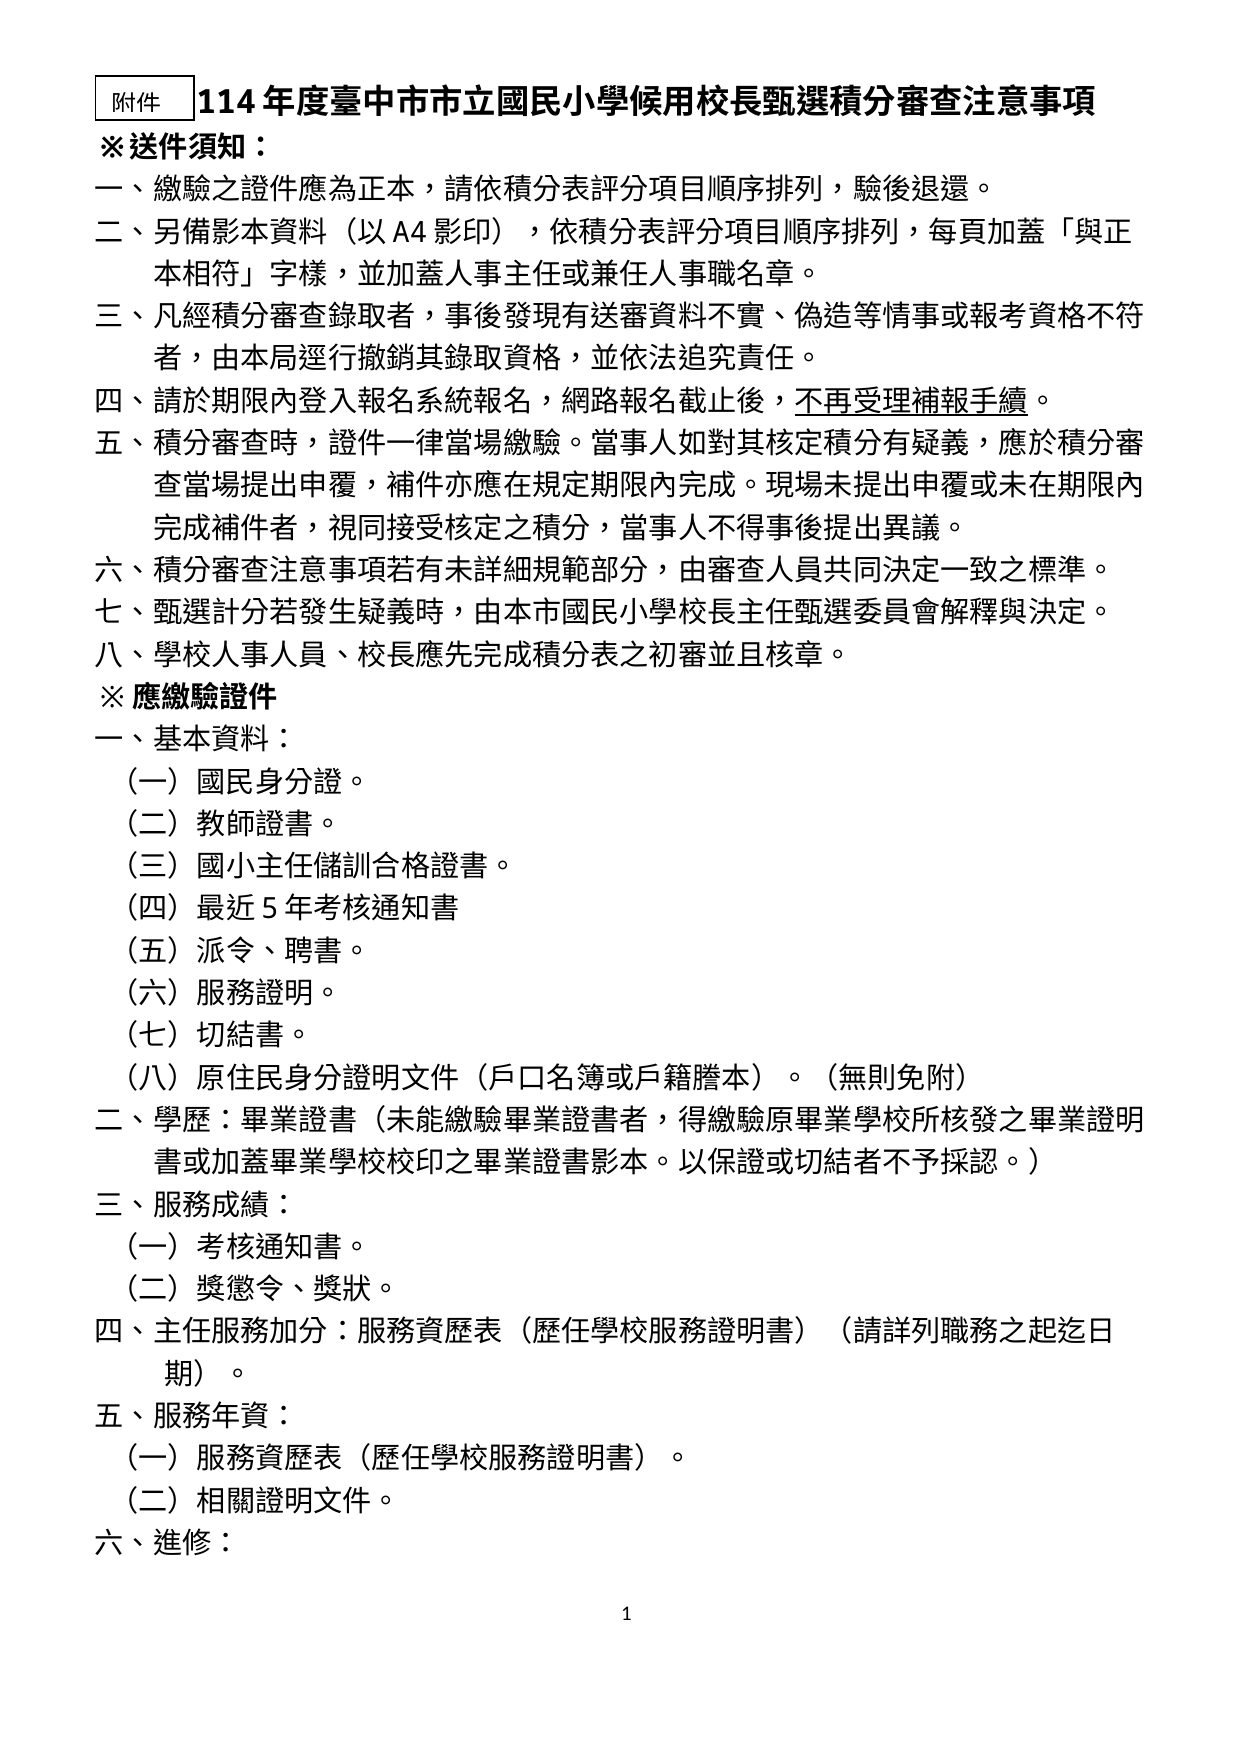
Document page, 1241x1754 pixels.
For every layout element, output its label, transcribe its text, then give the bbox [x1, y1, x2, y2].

text 七、甄選計分若發生疑義時，由本市國民小學校長主任甄選委員會解釋與決定。 [94, 589, 1157, 631]
text 二、另備影本資料（以A4影印），依積分表評分項目順序排列，每頁加蓋「與正本相符」字樣，並加蓋人事主任或兼任人事職名章。 [94, 208, 1157, 293]
list 應繳驗證件 [94, 673, 1157, 716]
text （六）服務證明。 [94, 970, 1157, 1012]
text （二）相關證明文件。 [94, 1477, 1157, 1519]
text 一、繳驗之證件應為正本，請依積分表評分項目順序排列，驗後退還。 [94, 166, 1157, 208]
text 二、學歷：畢業證書（未能繳驗畢業證書者，得繳驗原畢業學校所核發之畢業證明書或加蓋畢業學校校印之畢業證書影本。以保證或切結者不予採認。） [94, 1097, 1157, 1181]
text 八、學校人事人員、校長應先完成積分表之初審並且核章。 [94, 631, 1157, 673]
text （四）最近5年考核通知書 [94, 885, 1157, 927]
text 三、服務成績： [94, 1181, 1157, 1223]
text 一、基本資料： [94, 716, 1157, 758]
text 五、服務年資： [94, 1393, 1157, 1435]
text 期）。 [94, 1350, 1157, 1393]
text 114年度臺中市市立國民小學候用校長甄選積分審查注意事項 [94, 75, 1157, 123]
text 五、積分審查時，證件一律當場繳驗。當事人如對其核定積分有疑義，應於積分審查當場提出申覆，補件亦應在規定期限內完成。現場未提出申覆或未在期限內完成補件者，視同接受核定之積分，當事人不得事後提出異議。 [94, 420, 1157, 547]
text （一）服務資歷表（歷任學校服務證明書）。 [94, 1435, 1157, 1477]
text 附件8 [111, 84, 178, 112]
text 四、請於期限內登入報名系統報名，網路報名截止後，不再受理補報手續。 [94, 377, 1157, 420]
text （一）考核通知書。 [94, 1223, 1157, 1266]
text 六、進修： [94, 1519, 1157, 1562]
text 四、主任服務加分：服務資歷表（歷任學校服務證明書）（請詳列職務之起迄日 [94, 1308, 1157, 1350]
text （二）教師證書。 [94, 800, 1157, 843]
text （八）原住民身分證明文件（戶口名簿或戶籍謄本）。（無則免附） [94, 1054, 1157, 1097]
text （三）國小主任儲訓合格證書。 [94, 843, 1157, 885]
text 六、積分審查注意事項若有未詳細規範部分，由審查人員共同決定一致之標準。 [94, 547, 1157, 589]
text （七）切結書。 [94, 1012, 1157, 1054]
text （二）獎懲令、獎狀。 [94, 1266, 1157, 1308]
text （一）國民身分證。 [109, 758, 1157, 800]
text 三、凡經積分審查錄取者，事後發現有送審資料不實、偽造等情事或報考資格不符者，由本局逕行撤銷其錄取資格，並依法追究責任。 [94, 293, 1157, 377]
text ※送件須知： [94, 123, 1157, 166]
text （五）派令、聘書。 [94, 927, 1157, 970]
